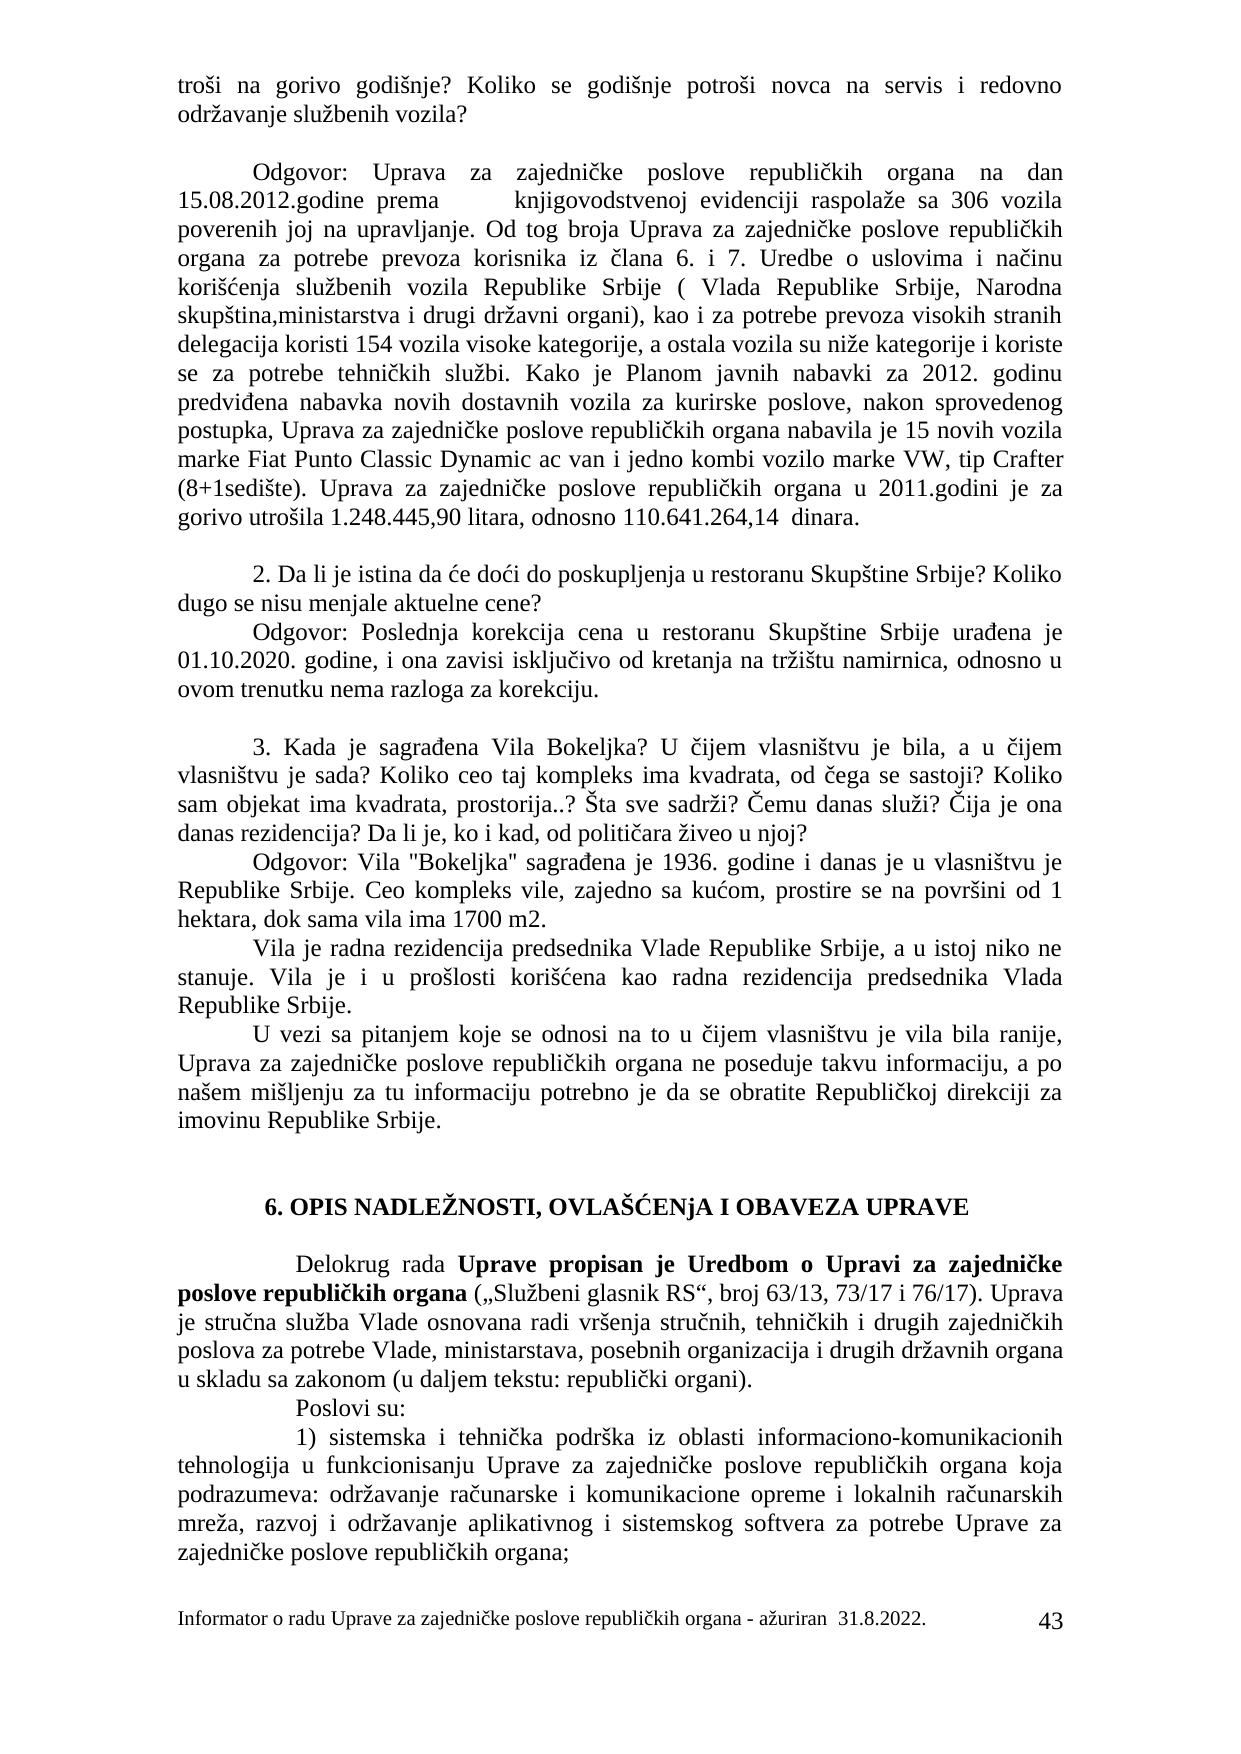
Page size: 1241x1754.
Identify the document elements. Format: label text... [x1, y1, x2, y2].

text Poslovi su: [177, 1393, 1063, 1422]
text Odgovor: Poslednja korekcija cena u restoranu Skupštine Srbije urađena je 01.10.2020. godine, i ona zavisi isklјučivo od kretanja na tržištu namirnica, odnosno u ovom trenutku nema razloga za korekciju. [177, 617, 1063, 703]
text 1) sistemska i tehnička podrška iz oblasti informaciono-komunikacionih tehnologija u funkcionisanju Uprave za zajedničke poslove republičkih organa koja podrazumeva: održavanje računarske i komunikacione opreme i lokalnih računarskih mreža, razvoj i održavanje aplikativnog i sistemskog softvera za potrebe Uprave za zajedničke poslove republičkih organa; [177, 1422, 1063, 1565]
text troši na gorivo godišnje? Koliko se godišnje potroši novca na servis i redovno održavanje službenih vozila? [177, 70, 1063, 128]
text 6. OPIS NADLEŽNOSTI, OVLAŠĆENјA I OBAVEZA UPRAVE [177, 1192, 1063, 1220]
text 2. Da li je istina da će doći do poskuplјenja u restoranu Skupštine Srbije? Koliko dugo se nisu menjale aktuelne cene? [177, 559, 1063, 617]
text Delokrug rada Uprave propisan je Uredbom o Upravi za zajedničke poslove republičkih organa („Službeni glasnik RS“, broj 63/13, 73/17 i 76/17). Uprava je stručna služba Vlade osnovana radi vršenja stručnih, tehničkih i drugih zajedničkih poslova za potrebe Vlade, ministarstava, posebnih organizacija i drugih državnih organa u skladu sa zakonom (u dalјem tekstu: republički organi). [177, 1249, 1063, 1393]
text Odgovor: Vila ''Bokelјka'' sagrađena je 1936. godine i danas je u vlasništvu je Republike Srbije. Ceo kompleks vile, zajedno sa kućom, prostire se na površini od 1 hektara, dok sama vila ima 1700 m2. [177, 847, 1063, 933]
text U vezi sa pitanjem koje se odnosi na to u čijem vlasništvu je vila bila ranije, Uprava za zajedničke poslove republičkih organa ne poseduje takvu informaciju, a po našem mišlјenju za tu informaciju potrebno je da se obratite Republičkoj direkciji za imovinu Republike Srbije. [177, 1019, 1063, 1134]
text 3. Kada je sagrađena Vila Bokelјka? U čijem vlasništvu je bila, a u čijem vlasništvu je sada? Koliko ceo taj kompleks ima kvadrata, od čega se sastoji? Koliko sam objekat ima kvadrata, prostorija..? Šta sve sadrži? Čemu danas služi? Čija je ona danas rezidencija? Da li je, ko i kad, od političara živeo u njoj? [177, 732, 1063, 847]
text Odgovor: Uprava za zajedničke poslove republičkih organa na dan 15.08.2012.godine prema knjigovodstvenoj evidenciji raspolaže sa 306 vozila poverenih joj na upravlјanje. Od tog broja Uprava za zajedničke poslove republičkih organa za potrebe prevoza korisnika iz člana 6. i 7. Uredbe o uslovima i načinu korišćenja službenih vozila Republike Srbije ( Vlada Republike Srbije, Narodna skupština,ministarstva i drugi državni organi), kao i za potrebe prevoza visokih stranih delegacija koristi 154 vozila visoke kategorije, a ostala vozila su niže kategorije i koriste se za potrebe tehničkih službi. Kako je Planom javnih nabavki za 2012. godinu predviđena nabavka novih dostavnih vozila za kurirske poslove, nakon sprovedenog postupka, Uprava za zajedničke poslove republičkih organa nabavila je 15 novih vozila marke Fiat Punto Classic Dynamic ac van i jedno kombi vozilo marke VW, tip Crafter (8+1sedište). Uprava za zajedničke poslove republičkih organa u 2011.godini je za gorivo utrošila 1.248.445,90 litara, odnosno 110.641.264,14 dinara. [177, 157, 1063, 530]
text Vila je radna rezidencija predsednika Vlade Republike Srbije, a u istoj niko ne stanuje. Vila je i u prošlosti korišćena kao radna rezidencija predsednika Vlada Republike Srbije. [177, 933, 1063, 1019]
